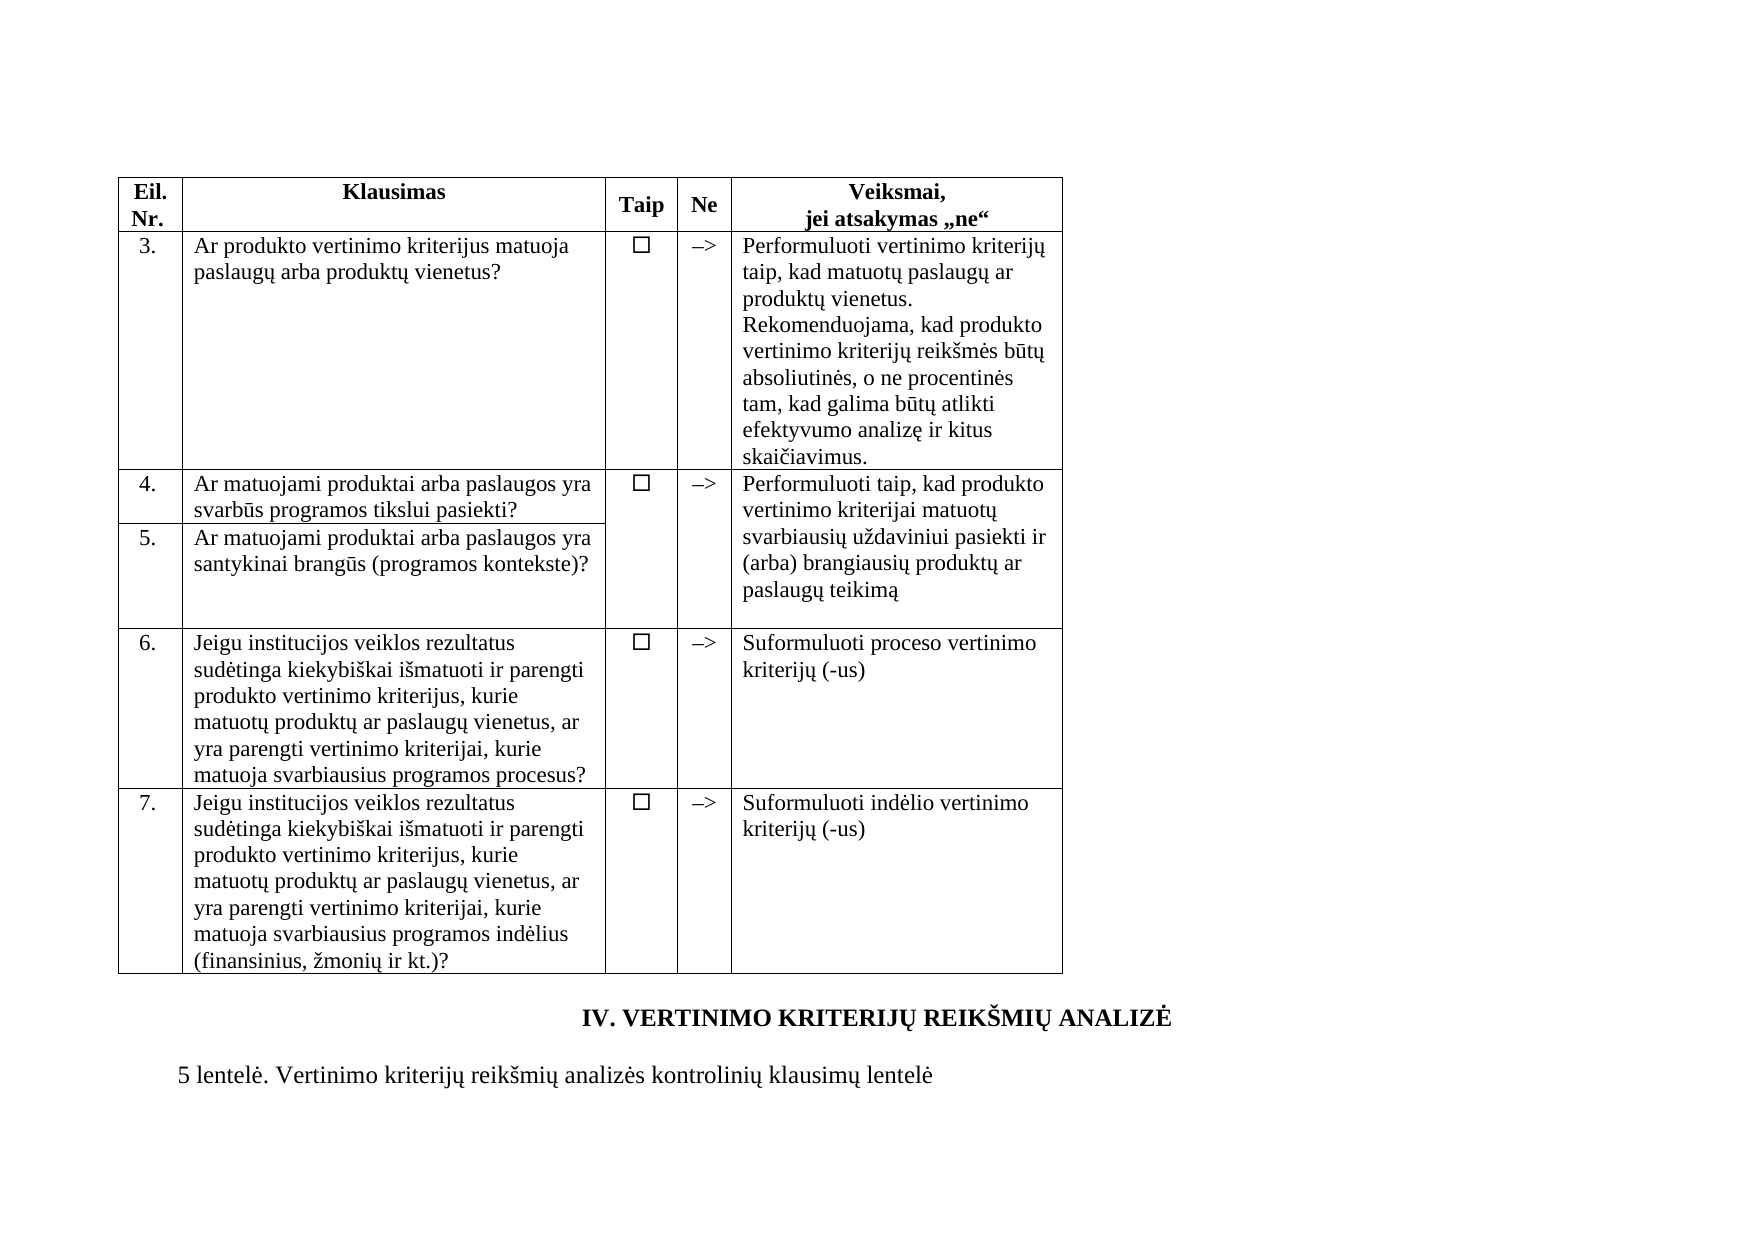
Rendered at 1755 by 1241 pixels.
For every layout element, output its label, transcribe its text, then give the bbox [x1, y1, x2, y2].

table_cell 7. [119, 789, 182, 973]
table_cell 5. [119, 524, 182, 628]
table_cell Ar produkto vertinimo kriterijus matuoja paslaugų arba produktų vienetus? [183, 232, 605, 469]
text 5 lentelė. Vertinimo kriterijų reikšmių analizės kontrolinių klausimų lentelė [118, 1060, 1636, 1089]
table_cell –> [678, 232, 731, 469]
table_cell –> [678, 629, 731, 787]
table_cell –> [678, 470, 731, 628]
table_cell Performuluoti taip, kad produkto vertinimo kriterijai matuotų svarbiausių uždaviniui pasiekti ir (arba) brangiausių produktų ar paslaugų teikimą [732, 470, 1062, 628]
text IV. VERTINIMO KRITERIJŲ REIKŠMIŲ ANALIZĖ [118, 1003, 1636, 1032]
table_header Klausimas [183, 178, 605, 231]
table_cell –> [678, 789, 731, 973]
table_cell [] [606, 789, 677, 973]
table_cell Performuluoti vertinimo kriterijų taip, kad matuotų paslaugų ar produktų vienetus. Rekomenduojama, kad produkto vertinimo kriterijų reikšmės būtų absoliutinės, o ne procentinės tam, kad galima būtų atlikti efektyvumo analizę ir kitus skaičiavimus. [732, 232, 1062, 469]
table_header Taip [606, 178, 677, 231]
table_cell Jeigu institucijos veiklos rezultatus sudėtinga kiekybiškai išmatuoti ir parengti produkto vertinimo kriterijus, kurie matuotų produktų ar paslaugų vienetus, ar yra parengti vertinimo kriterijai, kurie matuoja svarbiausius programos procesus? [183, 629, 605, 787]
table_cell 4. [119, 470, 182, 523]
table_header Veiksmai, jei atsakymas „ne“ [732, 178, 1062, 231]
table_cell [] [606, 470, 677, 628]
table_cell Jeigu institucijos veiklos rezultatus sudėtinga kiekybiškai išmatuoti ir parengti produkto vertinimo kriterijus, kurie matuotų produktų ar paslaugų vienetus, ar yra parengti vertinimo kriterijai, kurie matuoja svarbiausius programos indėlius (finansinius, žmonių ir kt.)? [183, 789, 605, 973]
table_cell Ar matuojami produktai arba paslaugos yra svarbūs programos tikslui pasiekti? [183, 470, 605, 523]
table_cell Ar matuojami produktai arba paslaugos yra santykinai brangūs (programos kontekste)? [183, 524, 605, 628]
table_cell [] [606, 629, 677, 787]
table_header Ne [678, 178, 731, 231]
table_cell 6. [119, 629, 182, 787]
table_cell [] [606, 232, 677, 469]
table_cell Suformuluoti proceso vertinimo kriterijų (-us) [732, 629, 1062, 787]
table_cell 3. [119, 232, 182, 469]
table_cell Suformuluoti indėlio vertinimo kriterijų (-us) [732, 789, 1062, 973]
table_header Eil. Nr. [119, 178, 182, 231]
